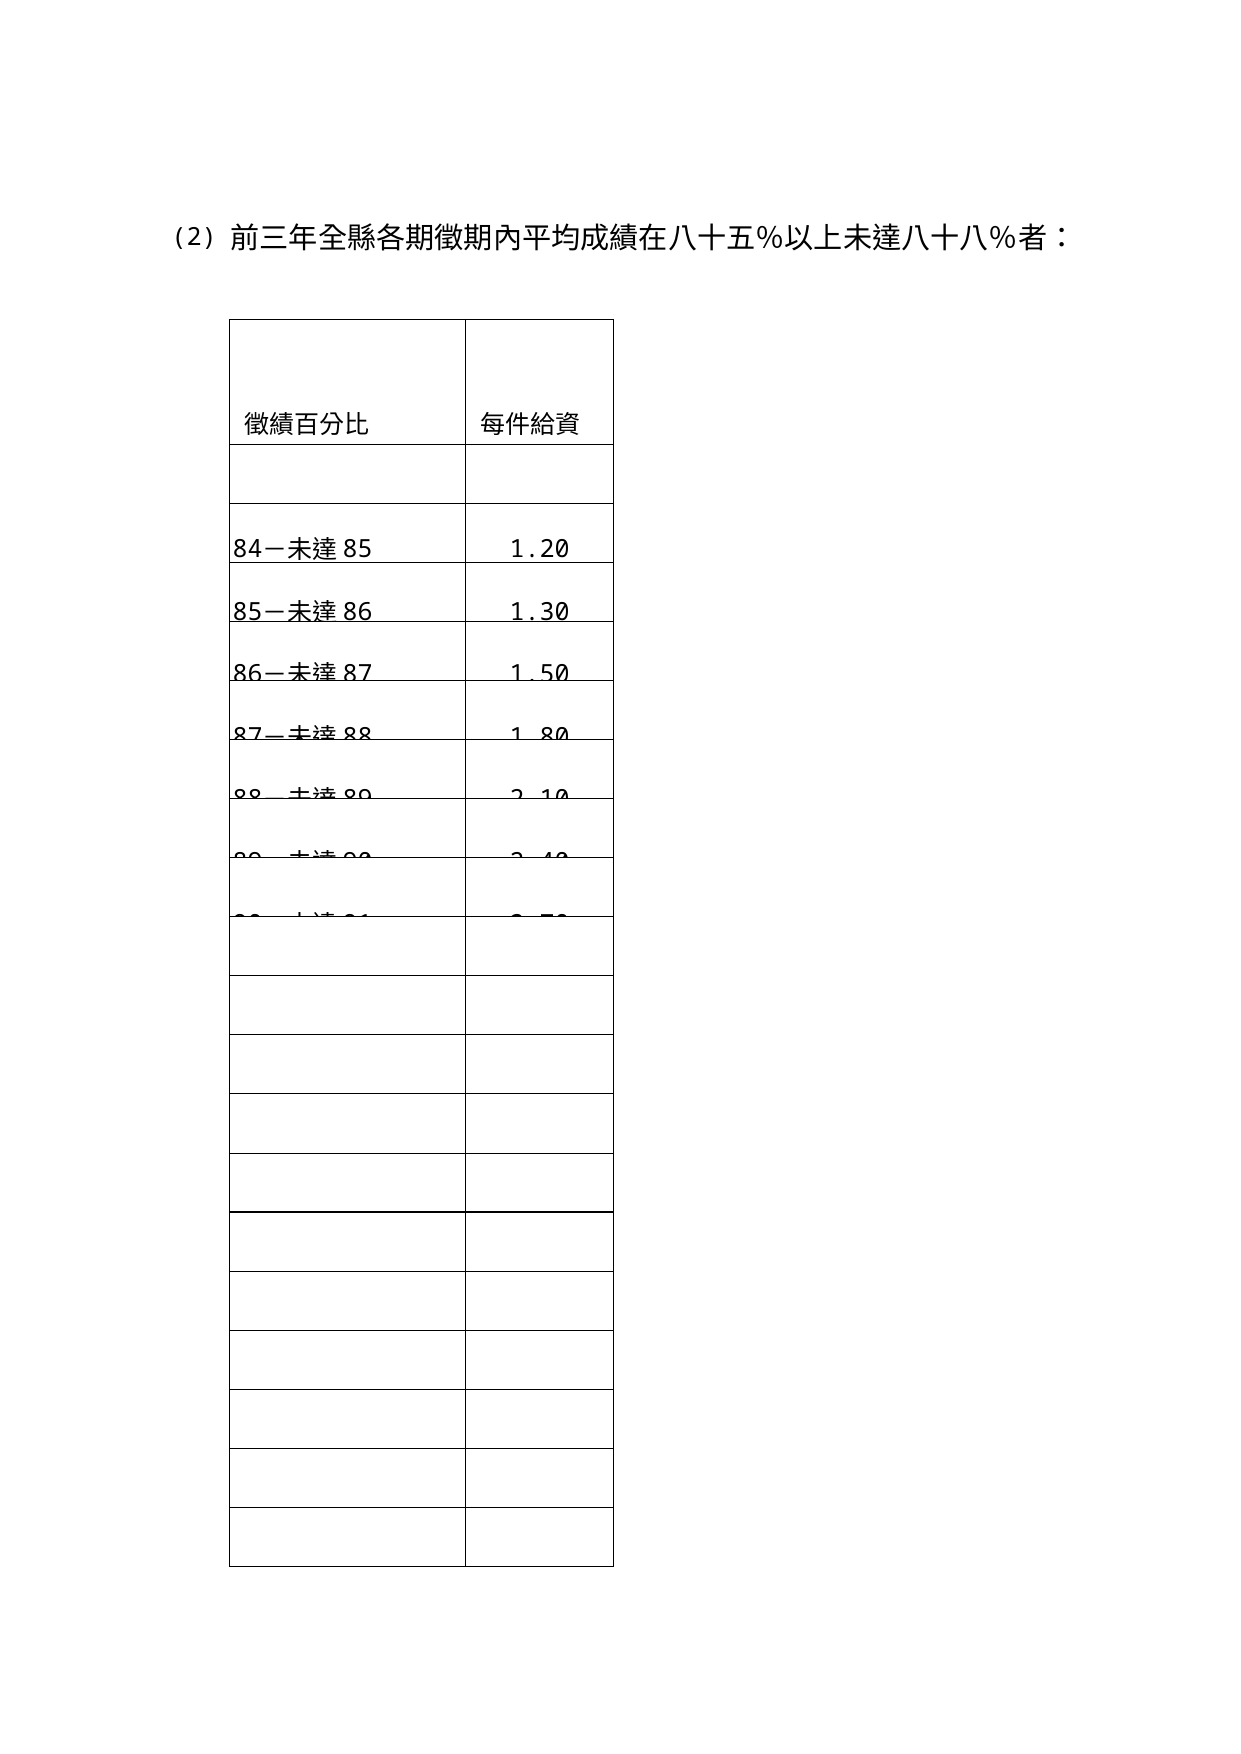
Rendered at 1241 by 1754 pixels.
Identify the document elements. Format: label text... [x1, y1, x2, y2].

table_cell 92－未達93 [230, 976, 465, 1034]
table_cell 1.80 [466, 681, 613, 739]
table_cell 91－未達92 [230, 917, 465, 975]
table_cell 94－未達95 [230, 1094, 465, 1152]
table_cell 90－未達91 [230, 858, 465, 916]
table_cell 5.50 [466, 1213, 613, 1271]
list 前三年全縣各期徵期內平均成績在八十五％以上未達八十八％者： [171, 194, 1122, 256]
table_cell 87－未達88 [230, 681, 465, 739]
table_cell 96－未達97 [230, 1213, 465, 1271]
table_cell 2.40 [466, 799, 613, 857]
table_cell 93－未達94 [230, 1035, 465, 1093]
table_cell 4.50 [466, 1094, 613, 1152]
table_cell 3.10 [466, 917, 613, 975]
table_cell 2.70 [466, 858, 613, 916]
table_cell 1.30 [466, 563, 613, 621]
table_cell 6.80 [466, 1331, 613, 1389]
table_cell 99.5－未達100 [230, 1449, 465, 1507]
table_cell 84－未達85 [230, 504, 465, 562]
table_cell 未達84 [230, 445, 465, 503]
table_cell 89－未達90 [230, 799, 465, 857]
table_cell 88－未達89 [230, 740, 465, 798]
table_cell 1.10 [466, 445, 613, 503]
table_cell 98－未達99 [230, 1331, 465, 1389]
table_cell 85－未達86 [230, 563, 465, 621]
table_cell 1.20 [466, 504, 613, 562]
table_cell 86－未達87 [230, 622, 465, 680]
table_cell 7.50 [466, 1390, 613, 1448]
table_header 每件給資金 額 （元） [466, 320, 613, 444]
table_cell 97－未達98 [230, 1272, 465, 1329]
table_cell 95－未達96 [230, 1154, 465, 1211]
table_header 徵績百分比 （﹪） [230, 320, 465, 444]
table_cell 100 [230, 1508, 465, 1566]
table_cell 6.00 [466, 1272, 613, 1329]
table_cell 99－未達99.5 [230, 1390, 465, 1448]
table_cell 10.00 [466, 1508, 613, 1566]
table_cell 8.30 [466, 1449, 613, 1507]
table_cell 3.60 [466, 976, 613, 1034]
table_cell 2.10 [466, 740, 613, 798]
table_cell 5.00 [466, 1154, 613, 1211]
table_cell 1.50 [466, 622, 613, 680]
table_cell 4.10 [466, 1035, 613, 1093]
